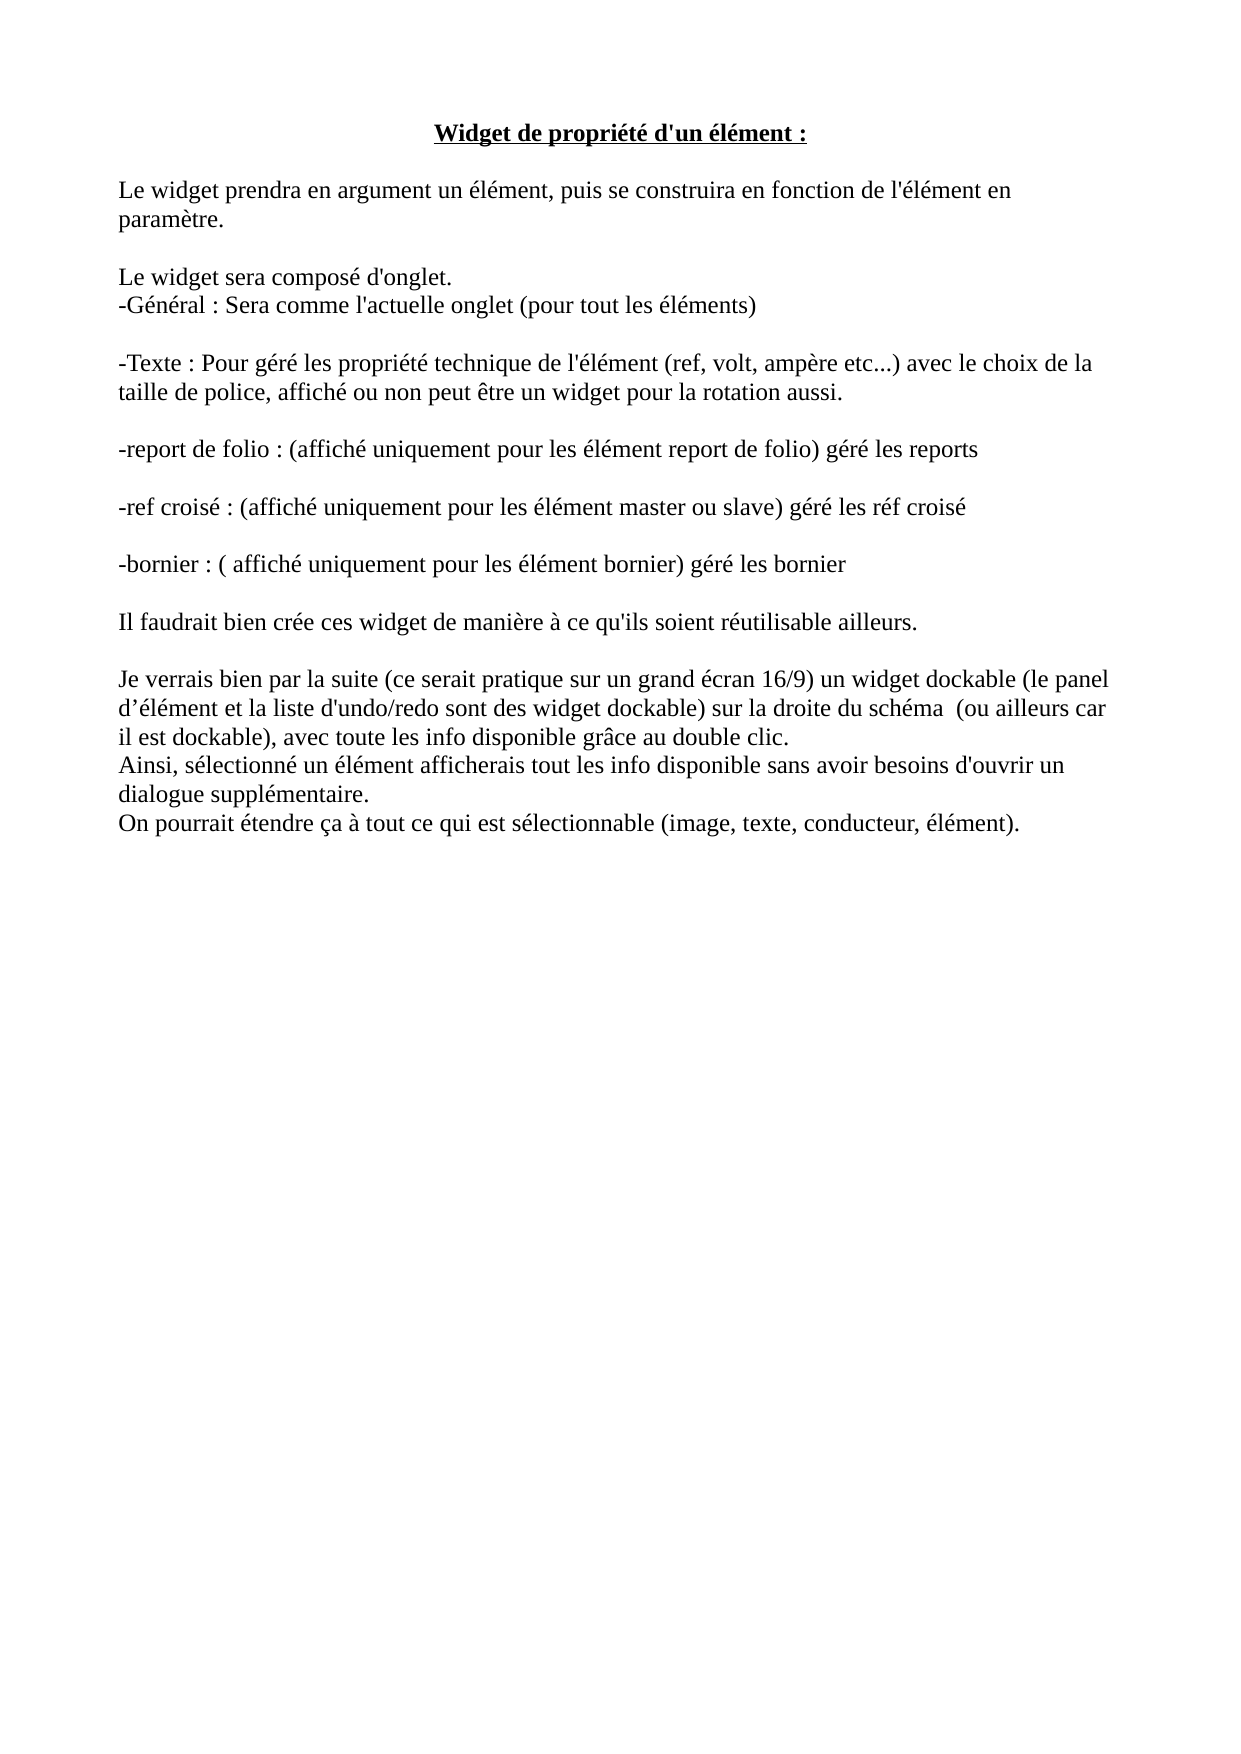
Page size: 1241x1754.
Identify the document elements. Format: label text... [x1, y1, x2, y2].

text -ref croisé : (affiché uniquement pour les élément master ou slave) géré les réf croisé [118, 492, 1122, 521]
text On pourrait étendre ça à tout ce qui est sélectionnable (image, texte, conducteur, élément). [118, 808, 1122, 837]
text Le widget sera composé d'onglet. [118, 262, 1122, 291]
text Widget de propriété d'un élément : [118, 118, 1122, 147]
text -bornier : ( affiché uniquement pour les élément bornier) géré les bornier [118, 549, 1122, 578]
text -Texte : Pour géré les propriété technique de l'élément (ref, volt, ampère etc...) avec le choix de la taille de police, affiché ou non peut être un widget pour la rotation aussi. [118, 348, 1122, 406]
text -Général : Sera comme l'actuelle onglet (pour tout les éléments) [118, 291, 1122, 319]
text Le widget prendra en argument un élément, puis se construira en fonction de l'élément en paramètre. [118, 176, 1122, 233]
text -report de folio : (affiché uniquement pour les élément report de folio) géré les reports [118, 434, 1122, 463]
text Il faudrait bien crée ces widget de manière à ce qu'ils soient réutilisable ailleurs. [118, 607, 1122, 636]
text Je verrais bien par la suite (ce serait pratique sur un grand écran 16/9) un widget dockable (le panel d’élément et la liste d'undo/redo sont des widget dockable) sur la droite du schéma (ou ailleurs car il est dockable), avec toute les info disponible grâce au double clic. [118, 664, 1122, 751]
text Ainsi, sélectionné un élément afficherais tout les info disponible sans avoir besoins d'ouvrir un dialogue supplémentaire. [118, 751, 1122, 808]
